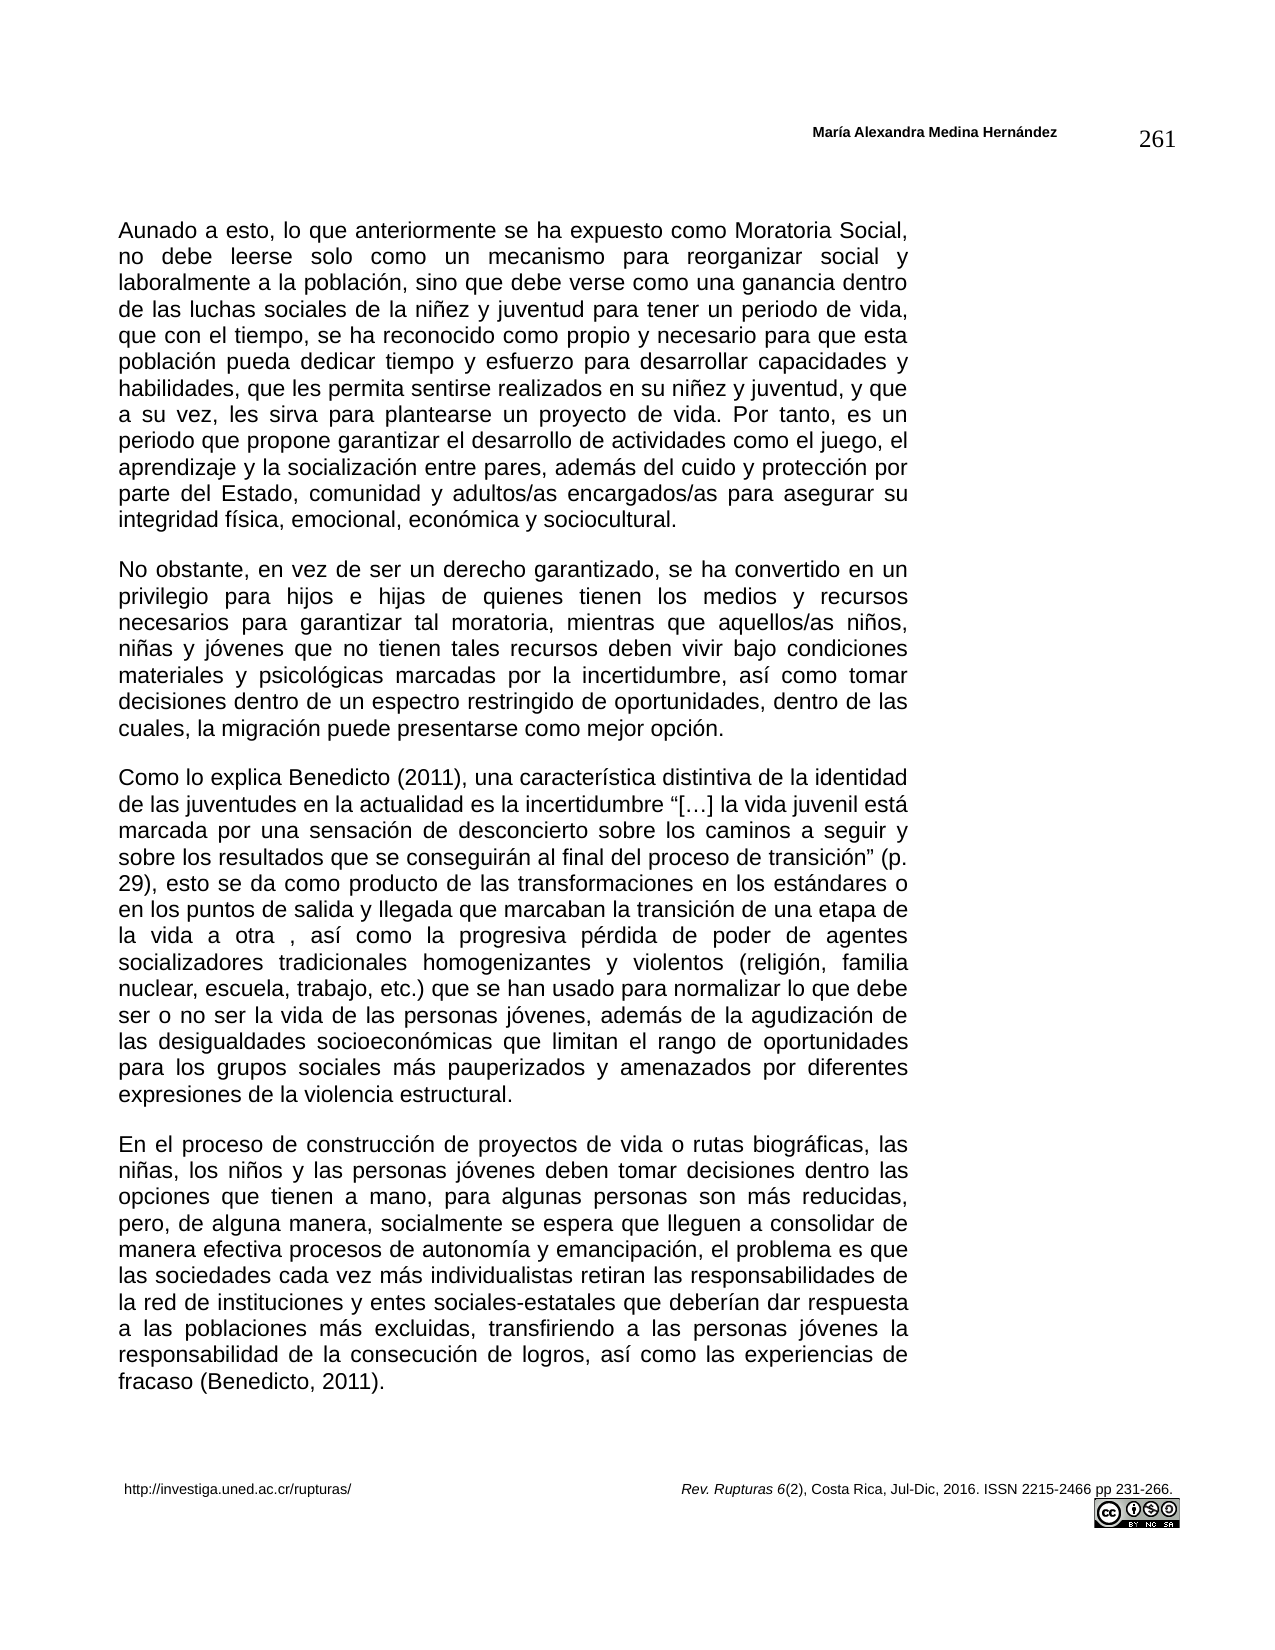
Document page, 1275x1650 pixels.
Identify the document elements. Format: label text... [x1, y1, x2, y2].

text Como lo explica Benedicto (2011), una característica distintiva de la identidad de las juventudes en la actualidad es la incertidumbre “[…] la vida juvenil está marcada por una sensación de desconcierto sobre los caminos a seguir y sobre los resultados que se conseguirán al final del proceso de transición” (p. 29), esto se da como producto de las transformaciones en los estándares o en los puntos de salida y llegada que marcaban la transición de una etapa de la vida a otra , así como la progresiva pérdida de poder de agentes socializadores tradicionales homogenizantes y violentos (religión, familia nuclear, escuela, trabajo, etc.) que se han usado para normalizar lo que debe ser o no ser la vida de las personas jóvenes, además de la agudización de las desigualdades socioeconómicas que limitan el rango de oportunidades para los grupos sociales más pauperizados y amenazados por diferentes expresiones de la violencia estructural. [118, 764, 909, 1107]
text No obstante, en vez de ser un derecho garantizado, se ha convertido en un privilegio para hijos e hijas de quienes tienen los medios y recursos necesarios para garantizar tal moratoria, mientras que aquellos/as niños, niñas y jóvenes que no tienen tales recursos deben vivir bajo condiciones materiales y psicológicas marcadas por la incertidumbre, así como tomar decisiones dentro de un espectro restringido de oportunidades, dentro de las cuales, la migración puede presentarse como mejor opción. [118, 556, 909, 741]
picture [1094, 1498, 1180, 1528]
text Aunado a esto, lo que anteriormente se ha expuesto como Moratoria Social, no debe leerse solo como un mecanismo para reorganizar social y laboralmente a la población, sino que debe verse como una ganancia dentro de las luchas sociales de la niñez y juventud para tener un periodo de vida, que con el tiempo, se ha reconocido como propio y necesario para que esta población pueda dedicar tiempo y esfuerzo para desarrollar capacidades y habilidades, que les permita sentirse realizados en su niñez y juventud, y que a su vez, les sirva para plantearse un proyecto de vida. Por tanto, es un periodo que propone garantizar el desarrollo de actividades como el juego, el aprendizaje y la socialización entre pares, además del cuido y protección por parte del Estado, comunidad y adultos/as encargados/as para asegurar su integridad física, emocional, económica y sociocultural. [118, 217, 909, 533]
text En el proceso de construcción de proyectos de vida o rutas biográficas, las niñas, los niños y las personas jóvenes deben tomar decisiones dentro las opciones que tienen a mano, para algunas personas son más reducidas, pero, de alguna manera, socialmente se espera que lleguen a consolidar de manera efectiva procesos de autonomía y emancipación, el problema es que las sociedades cada vez más individualistas retiran las responsabilidades de la red de instituciones y entes sociales-estatales que deberían dar respuesta a las poblaciones más excluidas, transfiriendo a las personas jóvenes la responsabilidad de la consecución de logros, así como las experiencias de fracaso (Benedicto, 2011). [118, 1131, 909, 1394]
